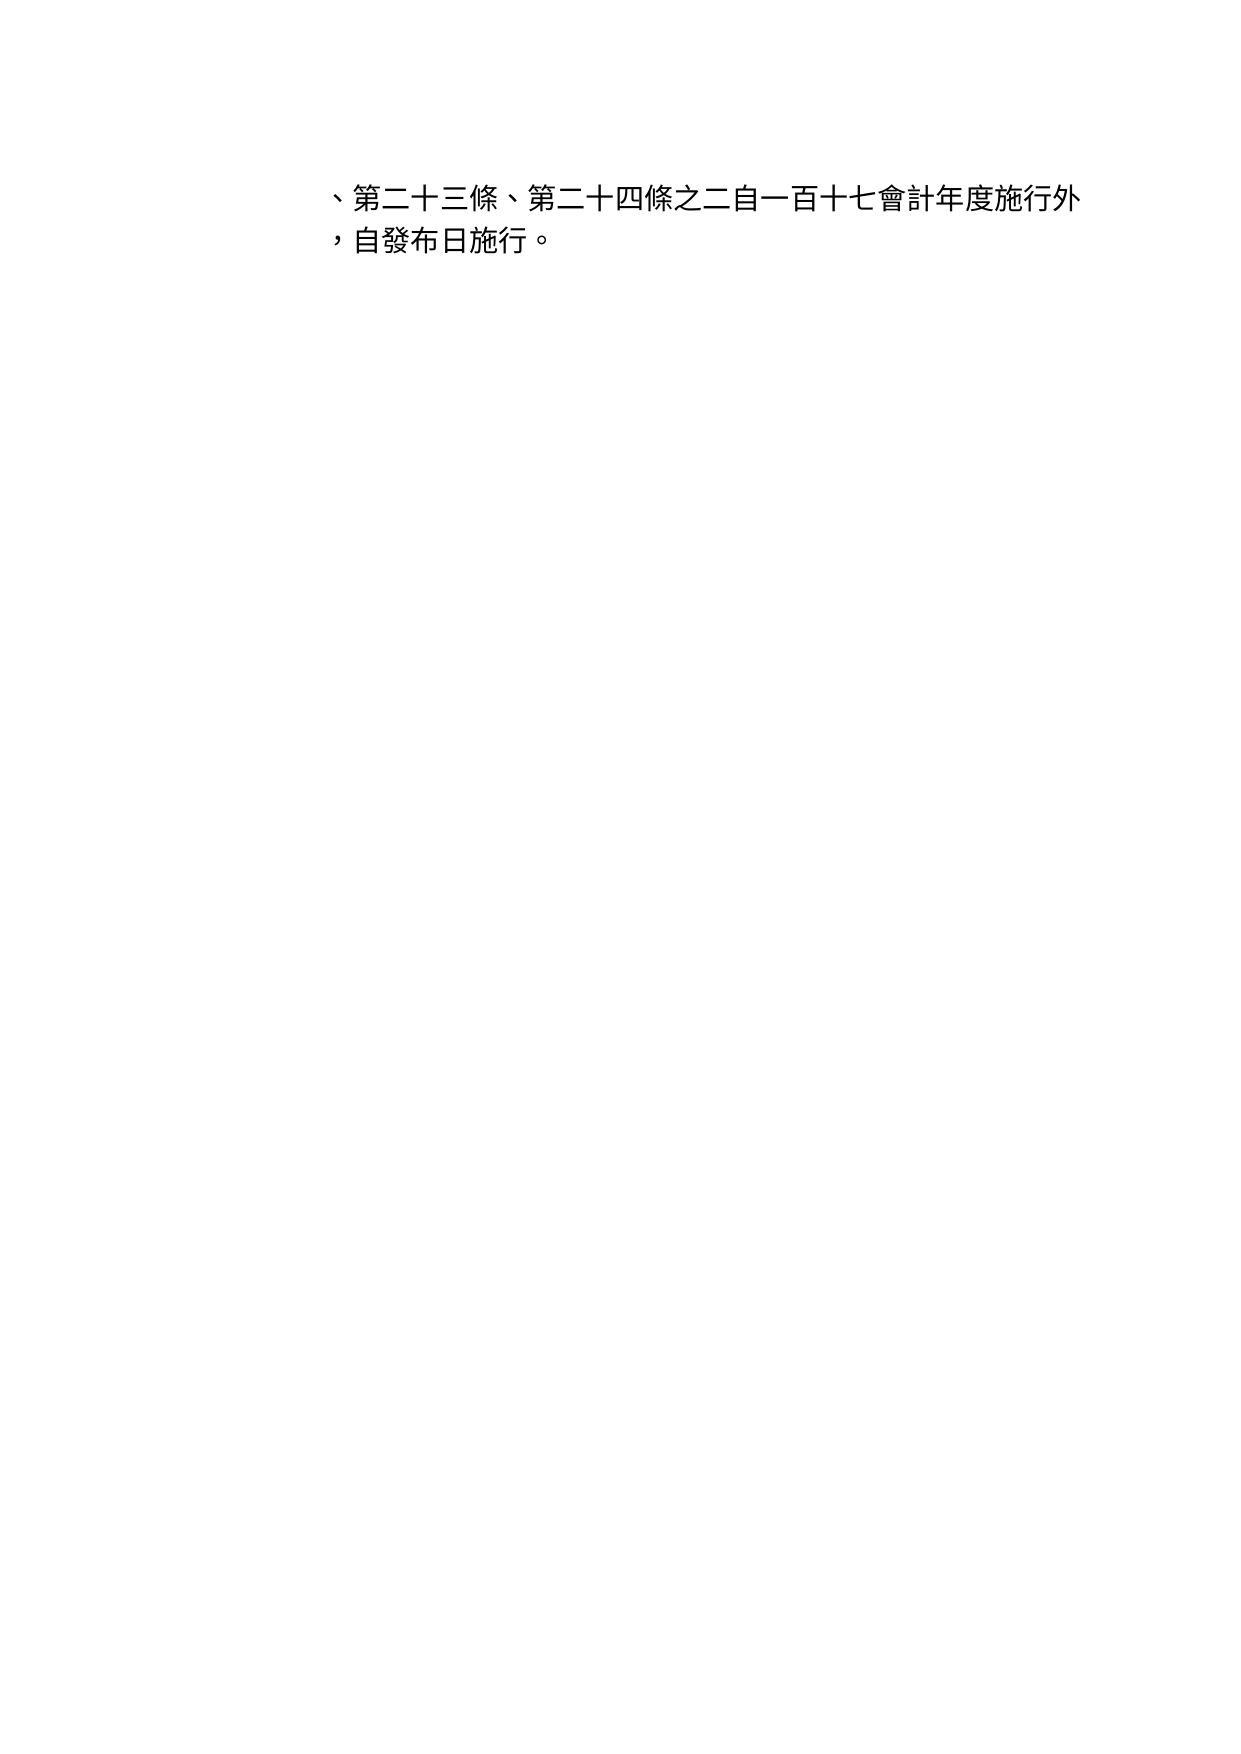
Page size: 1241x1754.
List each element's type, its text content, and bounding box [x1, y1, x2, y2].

text 、第二十三條、第二十四條之二自一百十七會計年度施行外，自發布日施行。 [177, 176, 1092, 259]
